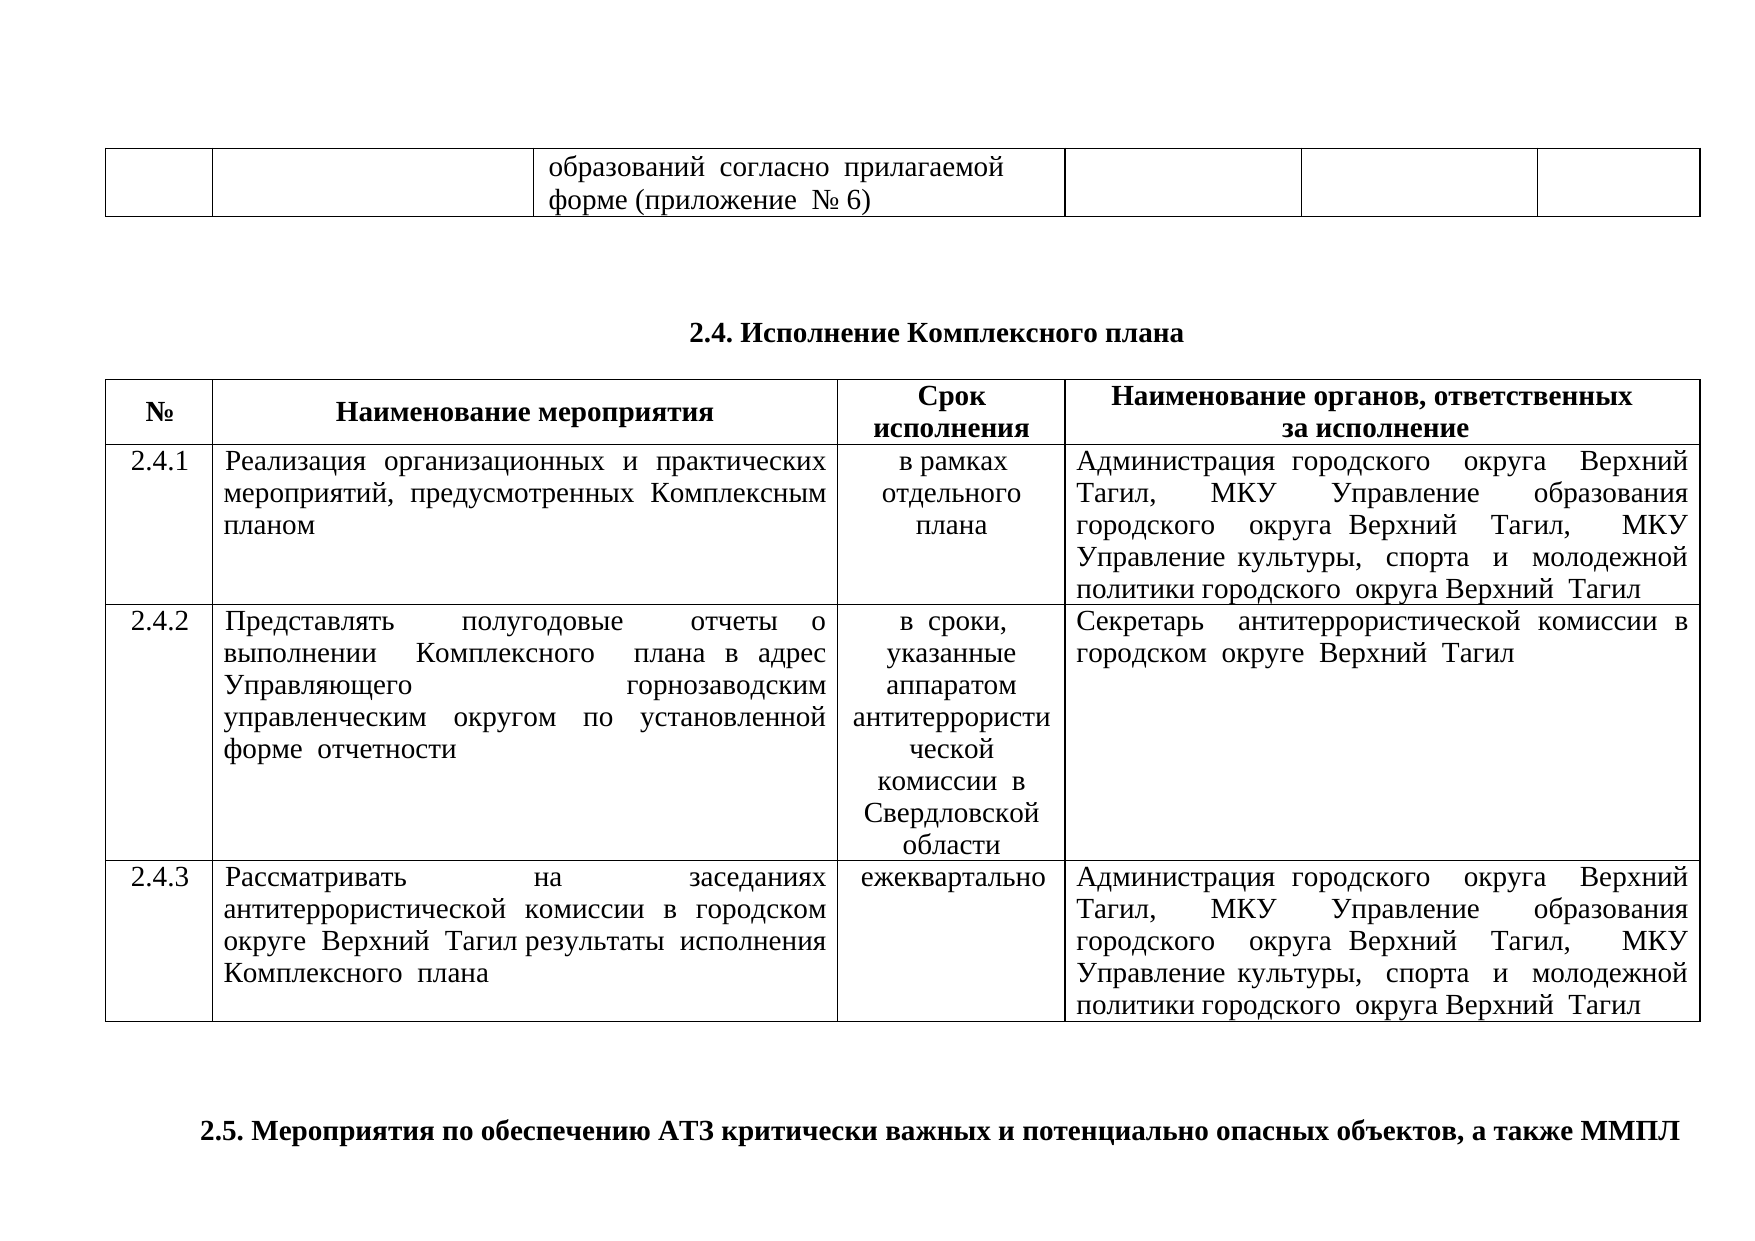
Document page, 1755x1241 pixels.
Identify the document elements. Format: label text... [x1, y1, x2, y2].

table_cell [213, 149, 533, 216]
table_cell 2.4.2 [106, 605, 212, 860]
table_header № [106, 380, 212, 444]
table_cell Администрация городского округа Верхний Тагил, МКУ Управление образования городского округа Верхний Тагил, МКУ Управление культуры, спорта и молодежной политики городского округа Верхний Тагил [1066, 861, 1699, 1021]
table_cell 2.4.1 [106, 445, 212, 604]
table_header Срок исполнения [838, 380, 1064, 444]
table_cell Секретарь антитеррористической комиссии в городском округе Верхний Тагил [1066, 605, 1699, 860]
table_cell [106, 149, 212, 216]
text 2.4. Исполнение Комплексного плана [118, 317, 1687, 349]
text 2.5. Мероприятия по обеспечению АТЗ критически важных и потенциально опасных объектов, а также ММПЛ [118, 1115, 1687, 1147]
table_header Наименование органов, ответственных за исполнение [1066, 380, 1699, 444]
table_cell [1302, 149, 1537, 216]
table_cell Администрация городского округа Верхний Тагил, МКУ Управление образования городского округа Верхний Тагил, МКУ Управление культуры, спорта и молодежной политики городского округа Верхний Тагил [1066, 445, 1699, 604]
table_cell Представлять полугодовые отчеты о выполнении Комплексного плана в адрес Управляющего горнозаводским управленческим округом по установленной форме отчетности [213, 605, 837, 860]
table_cell Реализация организационных и практических мероприятий, предусмотренных Комплексным планом [213, 445, 837, 604]
table_cell в рамках отдельного плана [838, 445, 1064, 604]
table_cell [1538, 149, 1699, 216]
table_cell Рассматривать на заседаниях антитеррористической комиссии в городском округе Верхний Тагил результаты исполнения Комплексного плана [213, 861, 837, 1021]
table_cell ежеквартально [838, 861, 1064, 1021]
table_cell 2.4.3 [106, 861, 212, 1021]
table_cell [1066, 149, 1301, 216]
table_cell в сроки, указанные аппаратом антитеррористической комиссии в Свердловской области [838, 605, 1064, 860]
table_cell образований согласно прилагаемой форме (приложение № 6) [534, 149, 1064, 216]
table_header Наименование мероприятия [213, 380, 837, 444]
